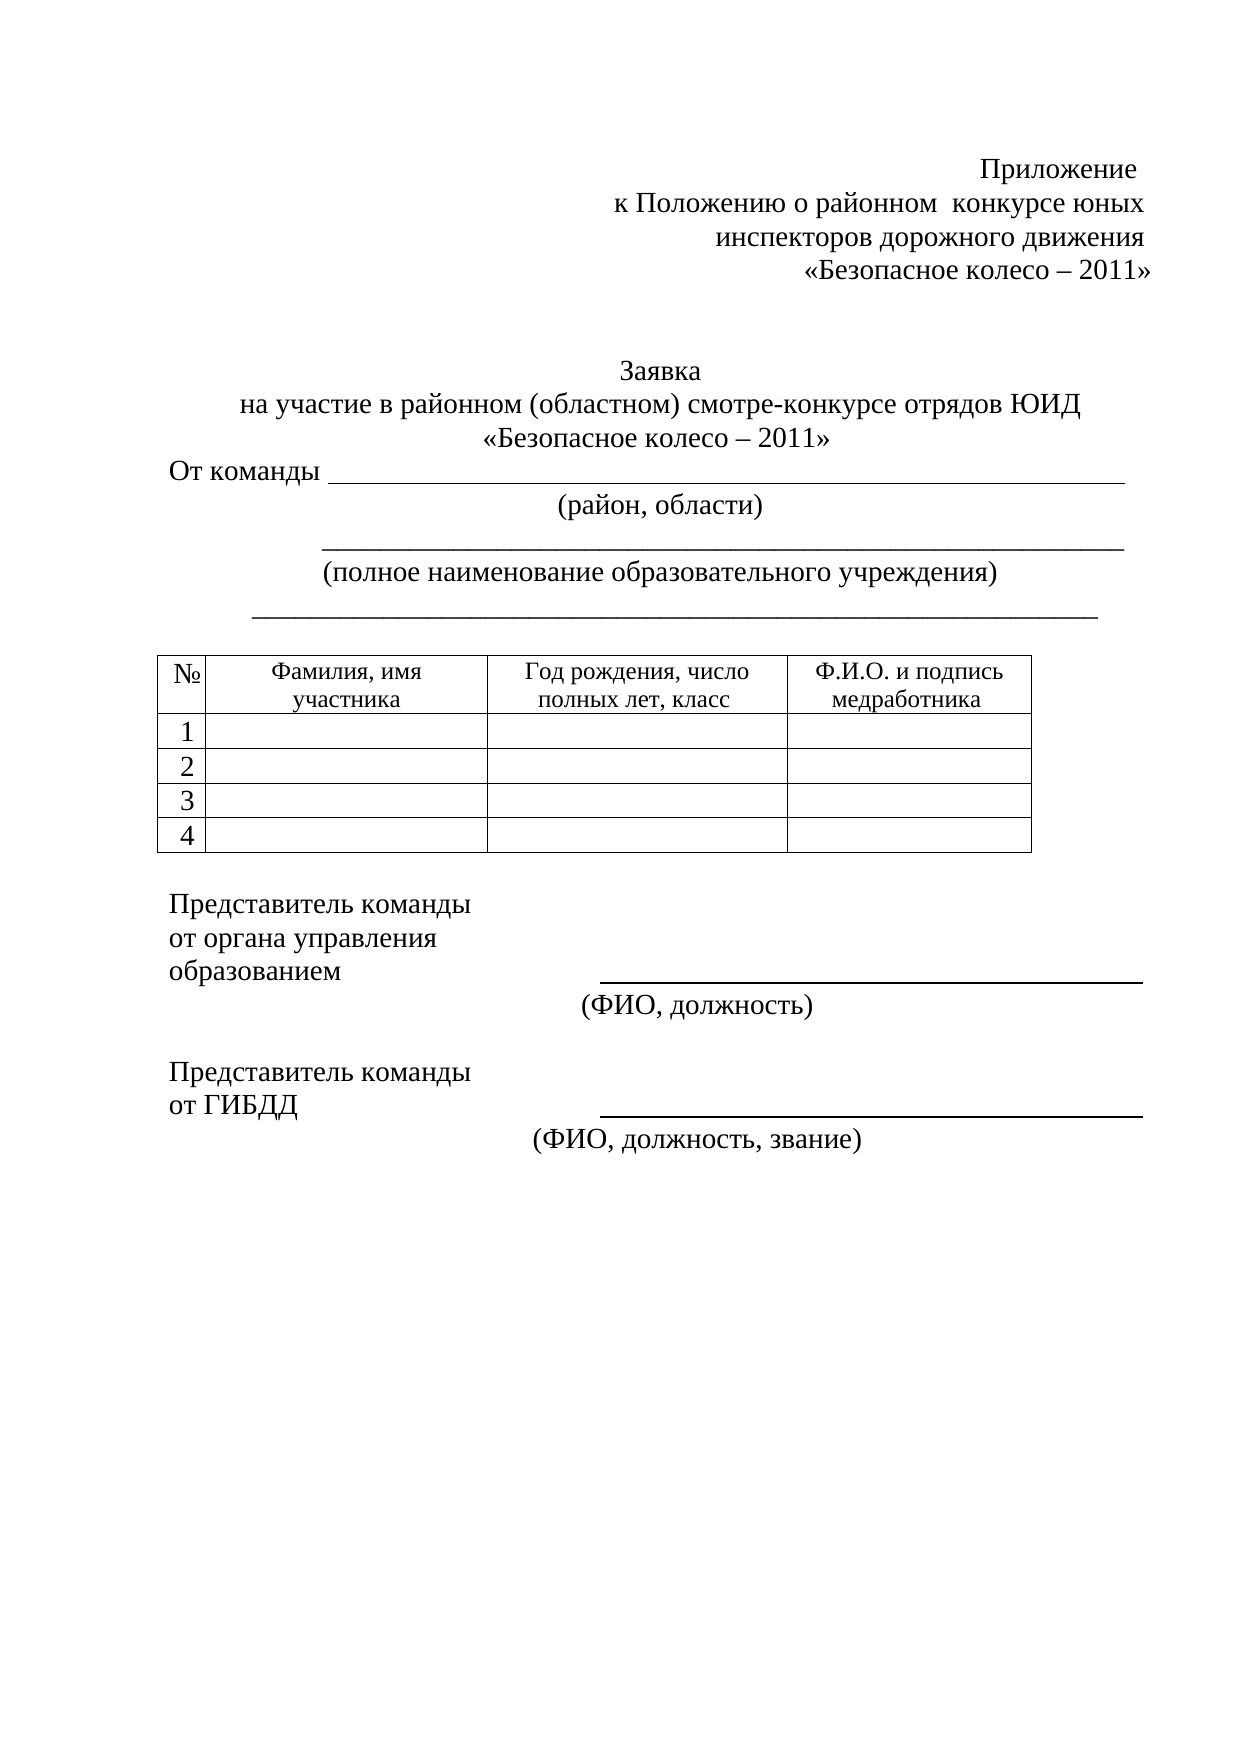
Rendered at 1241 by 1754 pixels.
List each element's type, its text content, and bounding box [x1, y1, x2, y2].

table_cell [488, 749, 787, 782]
text __________________________________________________________ [169, 588, 1152, 621]
text (ФИО, должность, звание) [169, 1121, 1152, 1154]
table_cell [488, 784, 787, 817]
text (район, области) [169, 487, 1152, 521]
table_header Фамилия, имя участника [206, 656, 487, 713]
table_header № [158, 656, 205, 713]
text от ГИБДД [169, 1087, 1152, 1121]
table_cell 2 [158, 749, 205, 782]
text (полное наименование образовательного учреждения) [169, 554, 1152, 588]
table_cell [788, 714, 1031, 748]
table_cell 3 [158, 784, 205, 817]
text Приложение [731, 152, 1152, 185]
text образованием [169, 953, 1152, 987]
text к Положению о районном конкурсе юных [169, 185, 1152, 219]
text Представитель команды [169, 1054, 1152, 1087]
table_cell [488, 714, 787, 748]
text От команды [169, 453, 1152, 487]
table_cell [788, 818, 1031, 852]
text (ФИО, должность) [169, 987, 1152, 1020]
table_cell [788, 784, 1031, 817]
text Заявка [169, 353, 1152, 386]
text инспекторов дорожного движения [169, 219, 1152, 252]
text Представитель команды [169, 886, 1152, 920]
table_cell [206, 749, 487, 782]
table_cell [206, 784, 487, 817]
table_cell [488, 818, 787, 852]
text «Безопасное колесо – 2011» [169, 252, 1152, 286]
table_header Год рождения, число полных лет, класс [488, 656, 787, 713]
text _______________________________________________________ [169, 521, 1152, 554]
table_cell [788, 749, 1031, 782]
table_cell [206, 714, 487, 748]
table_cell 4 [158, 818, 205, 852]
table_cell 1 [158, 714, 205, 748]
text на участие в районном (областном) смотре-конкурсе отрядов ЮИД [169, 386, 1152, 420]
text от органа управления [169, 920, 1152, 953]
table_header Ф.И.О. и подпись медработника [788, 656, 1031, 713]
table_cell [206, 818, 487, 852]
text «Безопасное колесо – 2011» [169, 420, 1152, 453]
